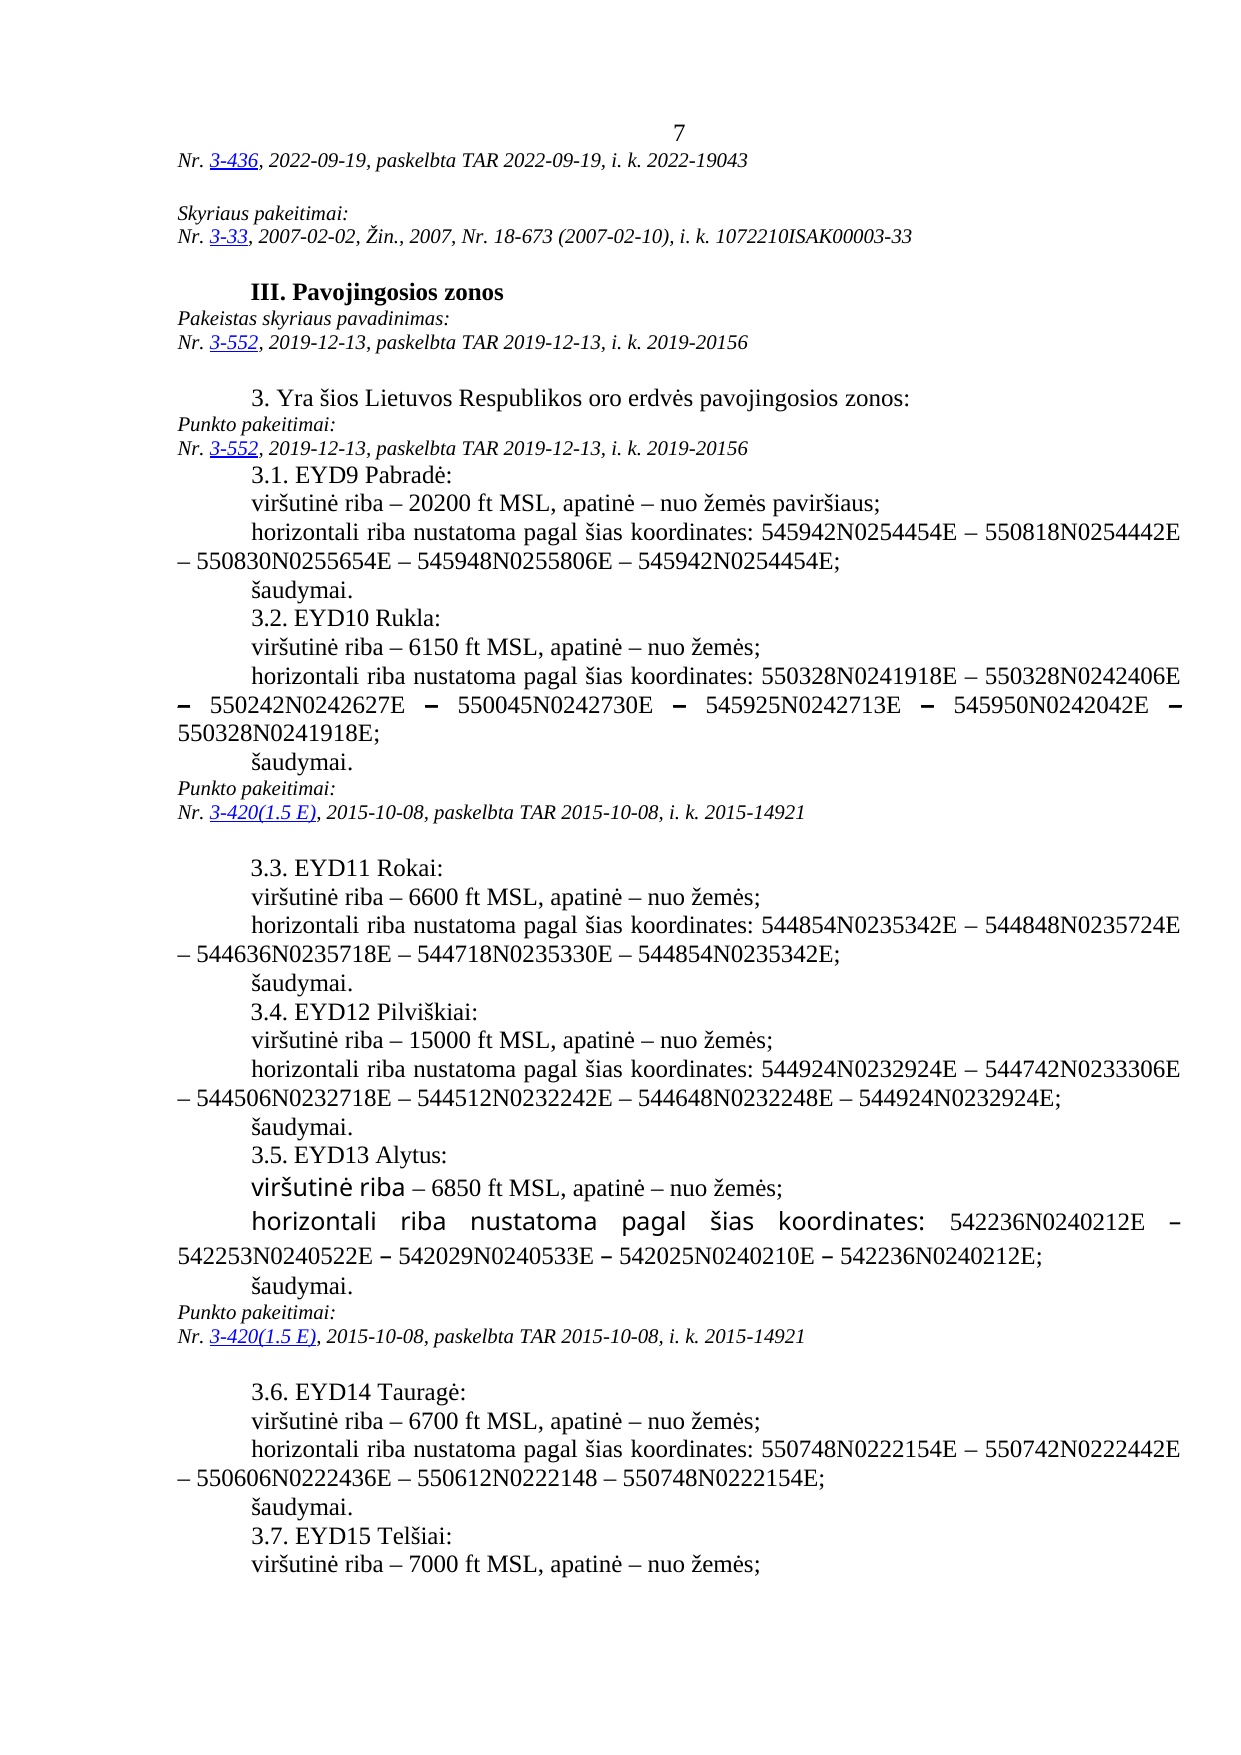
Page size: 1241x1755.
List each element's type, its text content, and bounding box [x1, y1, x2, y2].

text viršutinė riba – 6150 ft MSL, apatinė – nuo žemės; [177, 632, 1181, 661]
text šaudymai. [177, 968, 1181, 997]
text III. Pavojingosios zonos [177, 277, 1181, 306]
text Punkto pakeitimai: [177, 412, 1181, 436]
text 3.4. EYD12 Pilviškiai: [210, 997, 1181, 1025]
text šaudymai. [177, 1112, 1181, 1140]
text 3.7. EYD15 Telšiai: [177, 1521, 1181, 1549]
text viršutinė riba – 7000 ft MSL, apatinė – nuo žemės; [177, 1549, 1181, 1578]
text 3.6. EYD14 Tauragė: [177, 1377, 1181, 1406]
text horizontali riba nustatoma pagal šias koordinates: 550748N0222154E – 550742N0222442E – 550606N0222436E – 550612N0222148 – 550748N0222154E; [177, 1434, 1181, 1492]
text 3. Yra šios Lietuvos Respublikos oro erdvės pavojingosios zonos: [177, 383, 1181, 412]
text horizontali riba nustatoma pagal šias koordinates: 545942N0254454E – 550818N0254442E – 550830N0255654E – 545948N0255806E – 545942N0254454E; [177, 517, 1181, 575]
text Punkto pakeitimai: [177, 1300, 1181, 1324]
text horizontali riba nustatoma pagal šias koordinates: 542236N0240212E – 542253N0240522E – 542029N0240533E – 542025N0240210E – 542236N0240212E; [177, 1203, 1181, 1271]
text Punkto pakeitimai: [177, 776, 1181, 800]
text šaudymai. [177, 1271, 1181, 1300]
text 3.5. EYD13 Alytus: [177, 1140, 1181, 1169]
text horizontali riba nustatoma pagal šias koordinates: 550328N0241918E – 550328N0242406E – 550242N0242627E – 550045N0242730E – 545925N0242713E – 545950N0242042E –550328N0241918E; [177, 661, 1181, 747]
text 3.2. EYD10 Rukla: [177, 603, 1181, 632]
text Skyriaus pakeitimai: [177, 200, 1181, 224]
text viršutinė riba – 6600 ft MSL, apatinė – nuo žemės; [177, 882, 1181, 910]
text Nr. 3-420(1.5 E), 2015-10-08, paskelbta TAR 2015-10-08, i. k. 2015-14921 [177, 1324, 1181, 1348]
text 3.3. EYD11 Rokai: [210, 853, 1181, 882]
text viršutinė riba – 20200 ft MSL, apatinė – nuo žemės paviršiaus; [177, 488, 1181, 517]
text Nr. 3-33, 2007-02-02, Žin., 2007, Nr. 18-673 (2007-02-10), i. k. 1072210ISAK00003-33 [177, 224, 1181, 248]
text viršutinė riba – 6850 ft MSL, apatinė – nuo žemės; [177, 1169, 1181, 1203]
text šaudymai. [177, 1492, 1181, 1521]
text horizontali riba nustatoma pagal šias koordinates: 544924N0232924E – 544742N0233306E – 544506N0232718E – 544512N0232242E – 544648N0232248E – 544924N0232924E; [177, 1054, 1181, 1112]
text šaudymai. [177, 575, 1181, 603]
text Nr. 3-436, 2022-09-19, paskelbta TAR 2022-09-19, i. k. 2022-19043 [177, 148, 1181, 172]
text viršutinė riba – 15000 ft MSL, apatinė – nuo žemės; [177, 1025, 1181, 1054]
text Nr. 3-420(1.5 E), 2015-10-08, paskelbta TAR 2015-10-08, i. k. 2015-14921 [177, 800, 1181, 824]
text 3.1. EYD9 Pabradė: [177, 460, 1181, 488]
text Nr. 3-552, 2019-12-13, paskelbta TAR 2019-12-13, i. k. 2019-20156 [177, 330, 1181, 354]
text horizontali riba nustatoma pagal šias koordinates: 544854N0235342E – 544848N0235724E – 544636N0235718E – 544718N0235330E – 544854N0235342E; [177, 910, 1181, 968]
text Pakeistas skyriaus pavadinimas: [177, 306, 1181, 330]
text Nr. 3-552, 2019-12-13, paskelbta TAR 2019-12-13, i. k. 2019-20156 [177, 436, 1181, 460]
text viršutinė riba – 6700 ft MSL, apatinė – nuo žemės; [177, 1406, 1181, 1434]
text šaudymai. [177, 747, 1181, 776]
